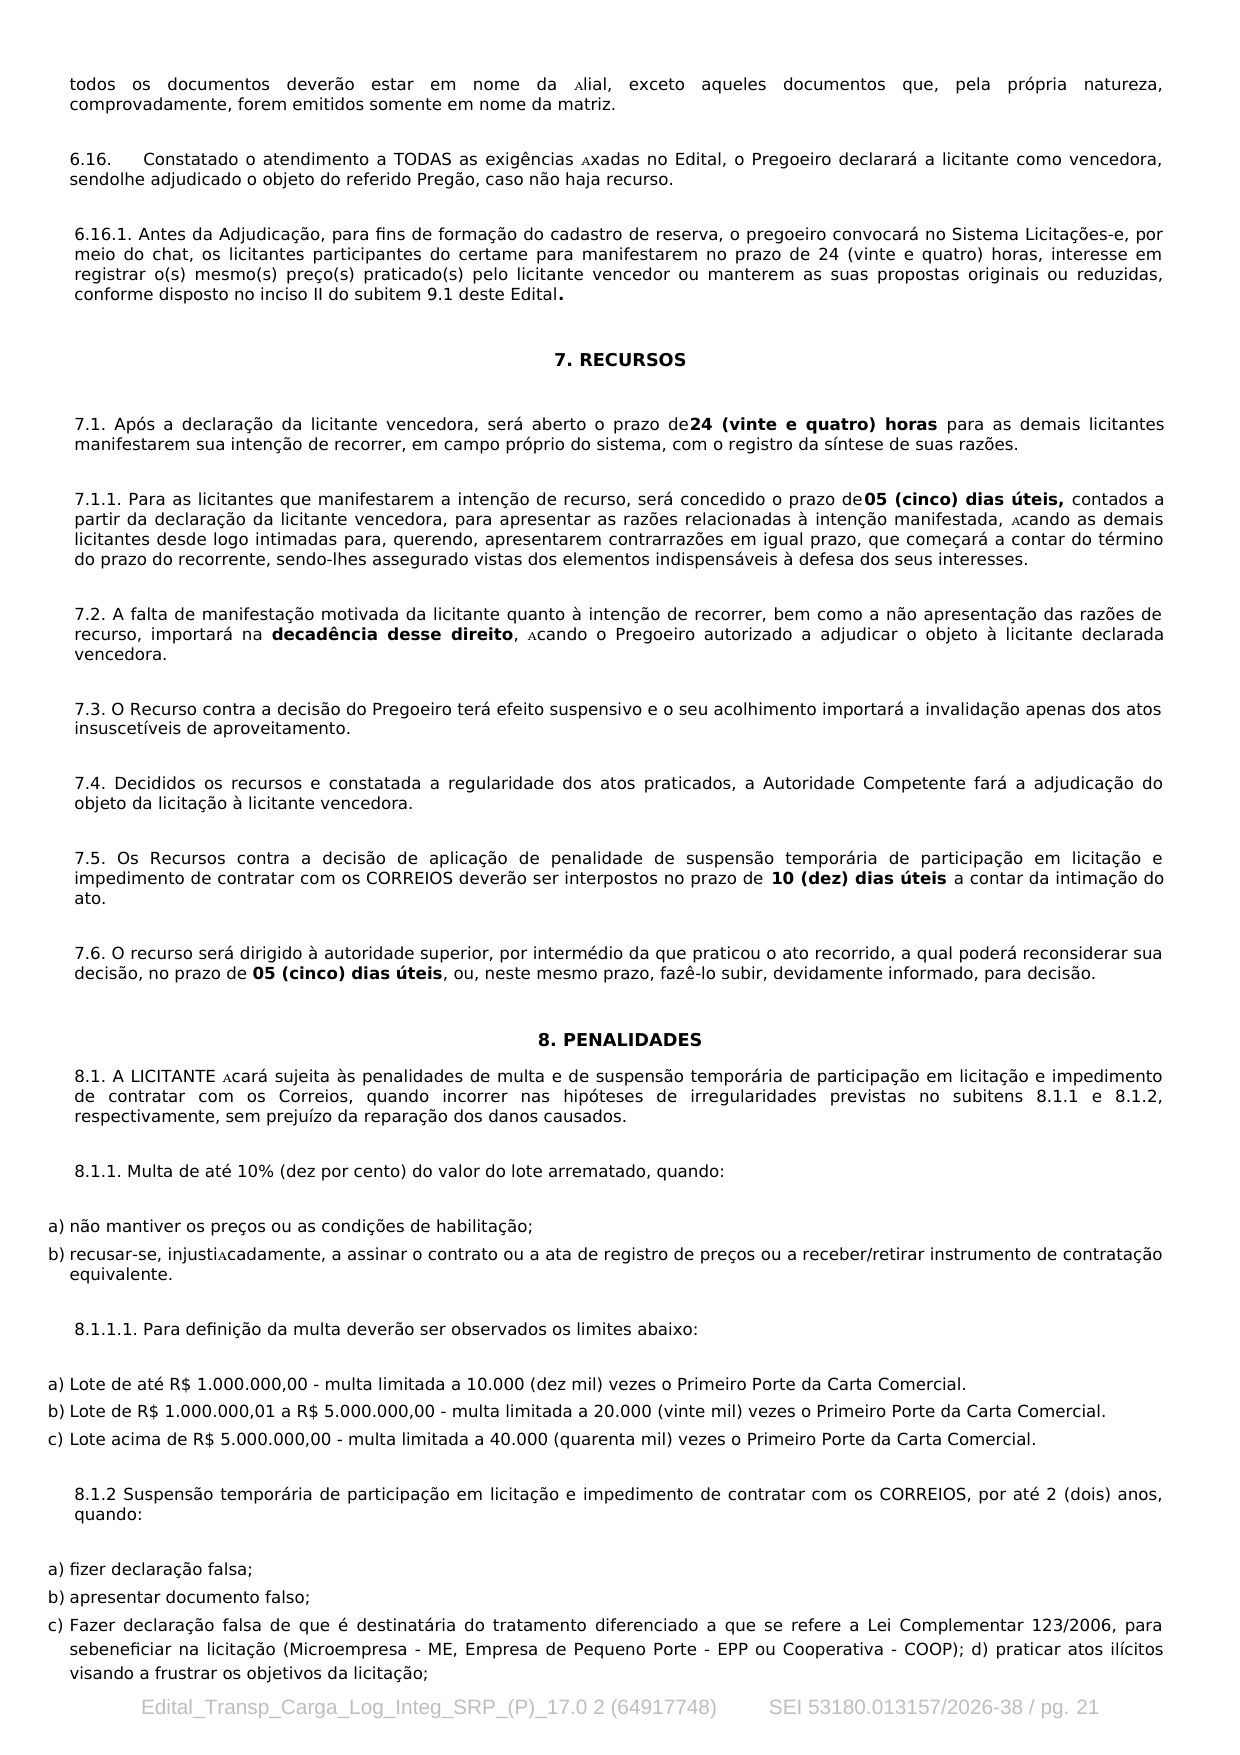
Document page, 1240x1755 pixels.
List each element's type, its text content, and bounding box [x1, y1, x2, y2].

list apresentar documento falso; [48, 1588, 1164, 1607]
subtitle 8. PENALIDADES [76, 1030, 1164, 1051]
text 7.1. Após a declaração da licitante vencedora, será aberto o prazo de24 (vinte e quatro) horas para as demais licitantes manifestarem sua intenção de recorrer, em campo próprio do sistema, com o registro da síntese de suas razões. [74, 415, 1164, 454]
list todos os documentos deverão estar em nome da lial, exceto aqueles documentos que, pela própria natureza, comprovadamente, forem emitidos somente em nome da matriz. [69, 75, 1164, 114]
list Fazer declaração falsa de que é destinatária do tratamento diferenciado a que se refere a Lei Complementar 123/2006, para sebeneficiar na licitação (Microempresa - ME, Empresa de Pequeno Porte - EPP ou Cooperativa - COOP); d) praticar atos ilícitos visando a frustrar os objetivos da licitação; [48, 1616, 1164, 1683]
list fizer declaração falsa; [48, 1560, 1164, 1579]
list Lote de R$ 1.000.000,01 a R$ 5.000.000,00 - multa limitada a 20.000 (vinte mil) vezes o Primeiro Porte da Carta Comercial. [48, 1402, 1164, 1422]
text 8.1.2 Suspensão temporária de participação em licitação e impedimento de contratar com os CORREIOS, por até 2 (dois) anos, quando: [74, 1485, 1164, 1524]
text 7.4. Decididos os recursos e constatada a regularidade dos atos praticados, a Autoridade Competente fará a adjudicação do objeto da licitação à licitante vencedora. [74, 774, 1164, 813]
text 8.1.1. Multa de até 10% (dez por cento) do valor do lote arrematado, quando: [74, 1162, 1164, 1181]
text 8.1. A LICITANTE cará sujeita às penalidades de multa e de suspensão temporária de participação em licitação e impedimento de contratar com os Correios, quando incorrer nas hipóteses de irregularidades previstas no subitens 8.1.1 e 8.1.2, respectivamente, sem prejuízo da reparação dos danos causados. [74, 1067, 1164, 1126]
list não mantiver os preços ou as condições de habilitação; [48, 1217, 1164, 1236]
text 7.1.1. Para as licitantes que manifestarem a intenção de recurso, será concedido o prazo de05 (cinco) dias úteis, contados a partir da declaração da licitante vencedora, para apresentar as razões relacionadas à intenção manifestada, cando as demais licitantes desde logo intimadas para, querendo, apresentarem contrarrazões em igual prazo, que começará a contar do término do prazo do recorrente, sendo-lhes assegurado vistas dos elementos indispensáveis à defesa dos seus interesses. [74, 490, 1164, 569]
subtitle 7. RECURSOS [76, 350, 1164, 371]
text 7.3. O Recurso contra a decisão do Pregoeiro terá efeito suspensivo e o seu acolhimento importará a invalidação apenas dos atos insuscetíveis de aproveitamento. [74, 699, 1164, 739]
list Constatado o atendimento a TODAS as exigências xadas no Edital, o Pregoeiro declarará a licitante como vencedora, sendolhe adjudicado o objeto do referido Pregão, caso não haja recurso. [69, 150, 1164, 189]
text 7.6. O recurso será dirigido à autoridade superior, por intermédio da que praticou o ato recorrido, a qual poderá reconsiderar sua decisão, no prazo de 05 (cinco) dias úteis, ou, neste mesmo prazo, fazê-lo subir, devidamente informado, para decisão. [74, 944, 1164, 983]
list Lote acima de R$ 5.000.000,00 - multa limitada a 40.000 (quarenta mil) vezes o Primeiro Porte da Carta Comercial. [48, 1430, 1164, 1449]
text 7.2. A falta de manifestação motivada da licitante quanto à intenção de recorrer, bem como a não apresentação das razões de recurso, importará na decadência desse direito, cando o Pregoeiro autorizado a adjudicar o objeto à licitante declarada vencedora. [74, 604, 1164, 664]
text 6.16.1. Antes da Adjudicação, para fins de formação do cadastro de reserva, o pregoeiro convocará no Sistema Licitações-e, por meio do chat, os licitantes participantes do certame para manifestarem no prazo de 24 (vinte e quatro) horas, interesse em registrar o(s) mesmo(s) preço(s) praticado(s) pelo licitante vencedor ou manterem as suas propostas originais ou reduzidas, conforme disposto no inciso II do subitem 9.1 deste Edital. [74, 225, 1164, 304]
text 8.1.1.1. Para definição da multa deverão ser observados os limites abaixo: [74, 1319, 1164, 1339]
text 7.5. Os Recursos contra a decisão de aplicação de penalidade de suspensão temporária de participação em licitação e impedimento de contratar com os CORREIOS deverão ser interpostos no prazo de 10 (dez) dias úteis a contar da intimação do ato. [74, 849, 1164, 908]
list Lote de até R$ 1.000.000,00 - multa limitada a 10.000 (dez mil) vezes o Primeiro Porte da Carta Comercial. [48, 1374, 1164, 1394]
list recusar-se, injusticadamente, a assinar o contrato ou a ata de registro de preços ou a receber/retirar instrumento de contratação equivalente. [48, 1244, 1164, 1284]
